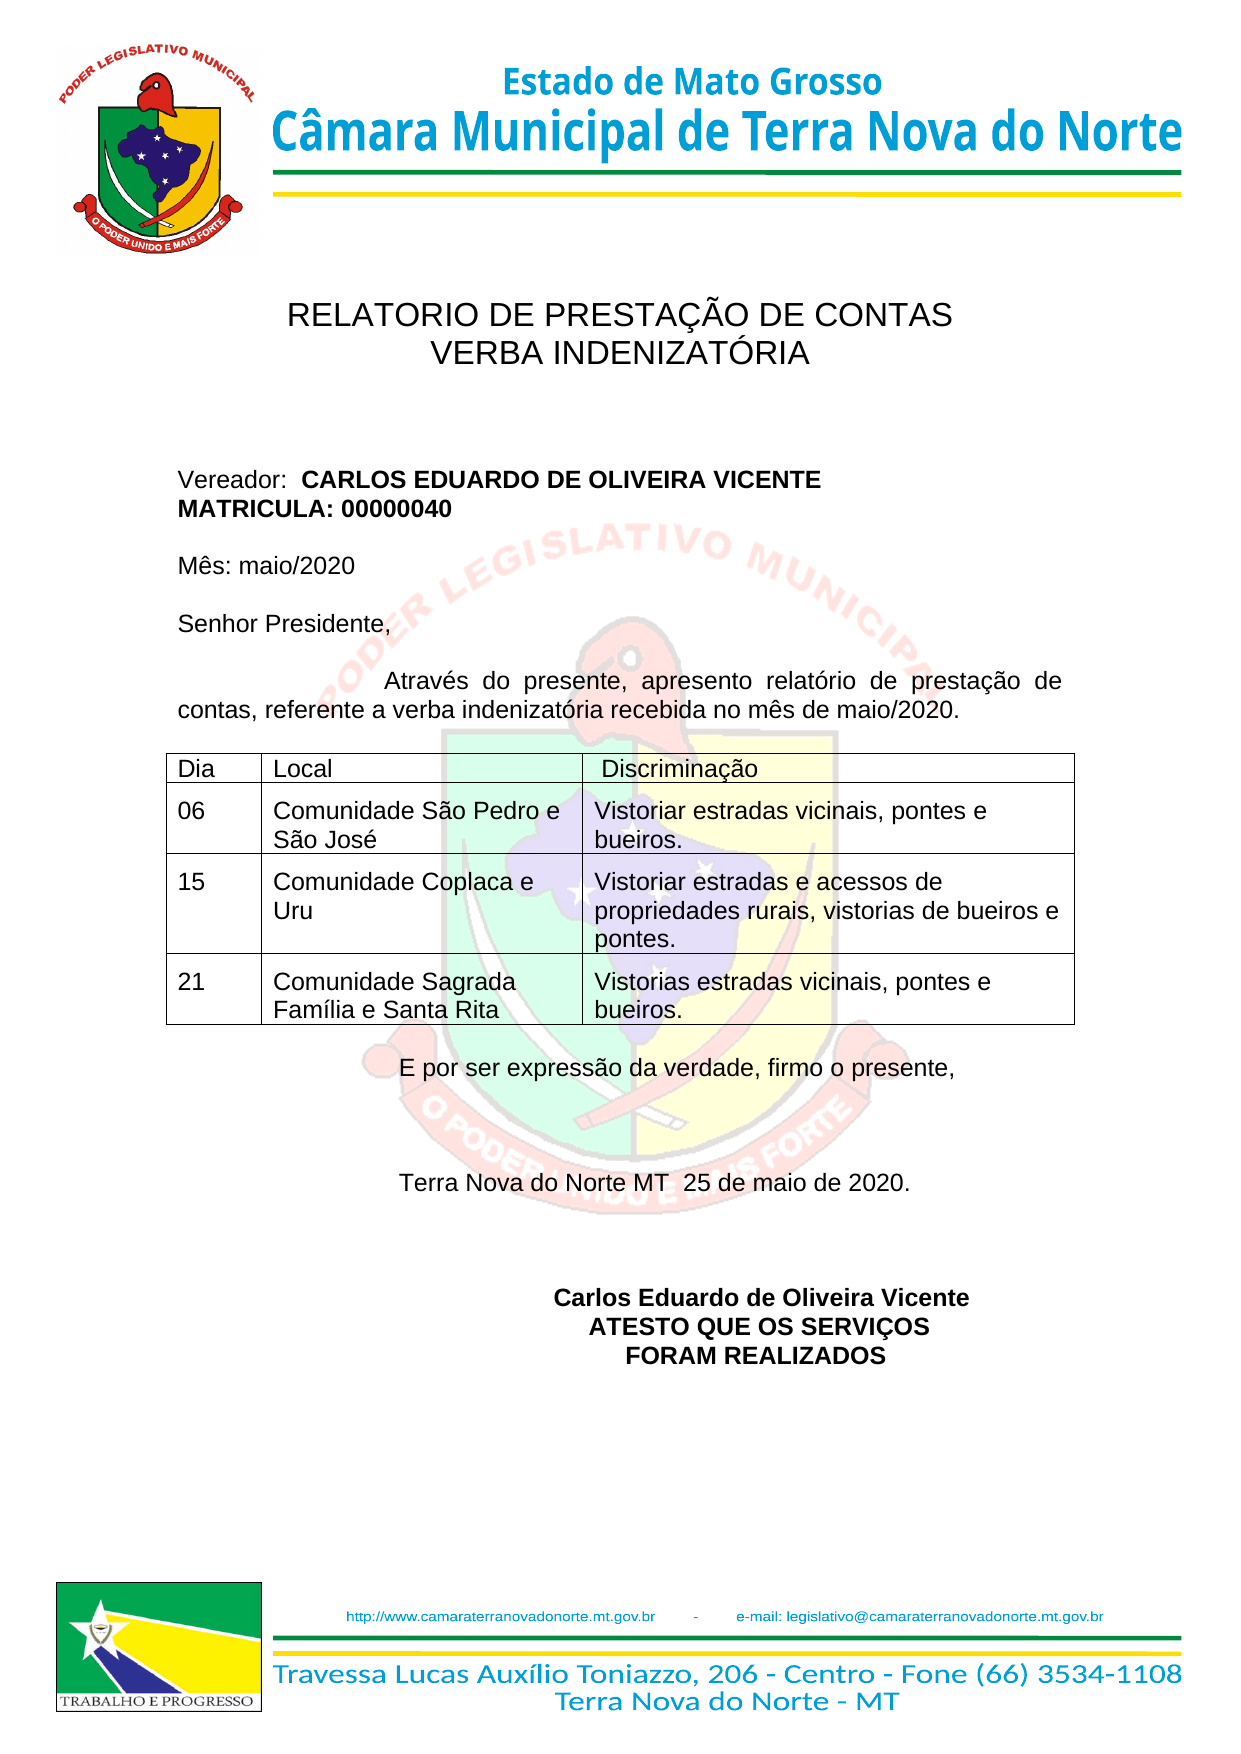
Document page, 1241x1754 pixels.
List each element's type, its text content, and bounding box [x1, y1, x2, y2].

table_header Dia [167, 754, 261, 782]
text Através do presente, apresento relatório de prestação de contas, referente a verba indenizatória recebida no mês de maio/2020. [966, 666, 1063, 724]
text Terra Nova do Norte MT 25 de maio de 2020. [966, 1168, 1063, 1197]
text Senhor Presidente, [177, 609, 303, 637]
table_cell Comunidade São Pedro e São José [262, 783, 303, 853]
text Mês: maio/2020 [177, 551, 303, 580]
text ATESTO QUE OS SERVIÇOS [236, 1312, 1122, 1341]
text Mês: maio/2020 [966, 551, 1063, 580]
text MATRICULA: 00000040 [177, 494, 1063, 522]
table_cell Vistorias estradas vicinais, pontes e bueiros. [966, 954, 1074, 1024]
text FORAM REALIZADOS [236, 1341, 1122, 1369]
table_cell 21 [167, 954, 261, 1024]
table_cell 15 [167, 854, 261, 953]
text VERBA INDENIZATÓRIA [177, 333, 1063, 371]
table_header Local [262, 754, 303, 782]
text RELATORIO DE PRESTAÇÃO DE CONTAS [177, 294, 1063, 333]
table_cell 06 [167, 783, 261, 853]
text E por ser expressão da verdade, firmo o presente, [966, 1053, 1063, 1082]
table_cell Vistoriar estradas e acessos de propriedades rurais, vistorias de bueiros e pontes. [966, 854, 1074, 953]
text Senhor Presidente, [966, 609, 1063, 637]
text Terra Nova do Norte MT 25 de maio de 2020. [177, 1168, 303, 1197]
text Vereador: CARLOS EDUARDO DE OLIVEIRA VICENTE [177, 465, 1063, 494]
text Através do presente, apresento relatório de prestação de contas, referente a verba indenizatória recebida no mês de maio/2020. [177, 666, 303, 724]
text Carlos Eduardo de Oliveira Vicente [177, 1283, 1063, 1312]
table_header Discriminação [966, 754, 1074, 782]
table_cell Comunidade Sagrada Família e Santa Rita [262, 954, 303, 1024]
table_cell Vistoriar estradas vicinais, pontes e bueiros. [966, 783, 1074, 853]
picture [57, 1583, 261, 1711]
table_cell Comunidade Coplaca e Uru [262, 854, 303, 953]
picture [55, 42, 260, 256]
text E por ser expressão da verdade, firmo o presente, [177, 1053, 303, 1082]
picture [860, 1611, 868, 1623]
